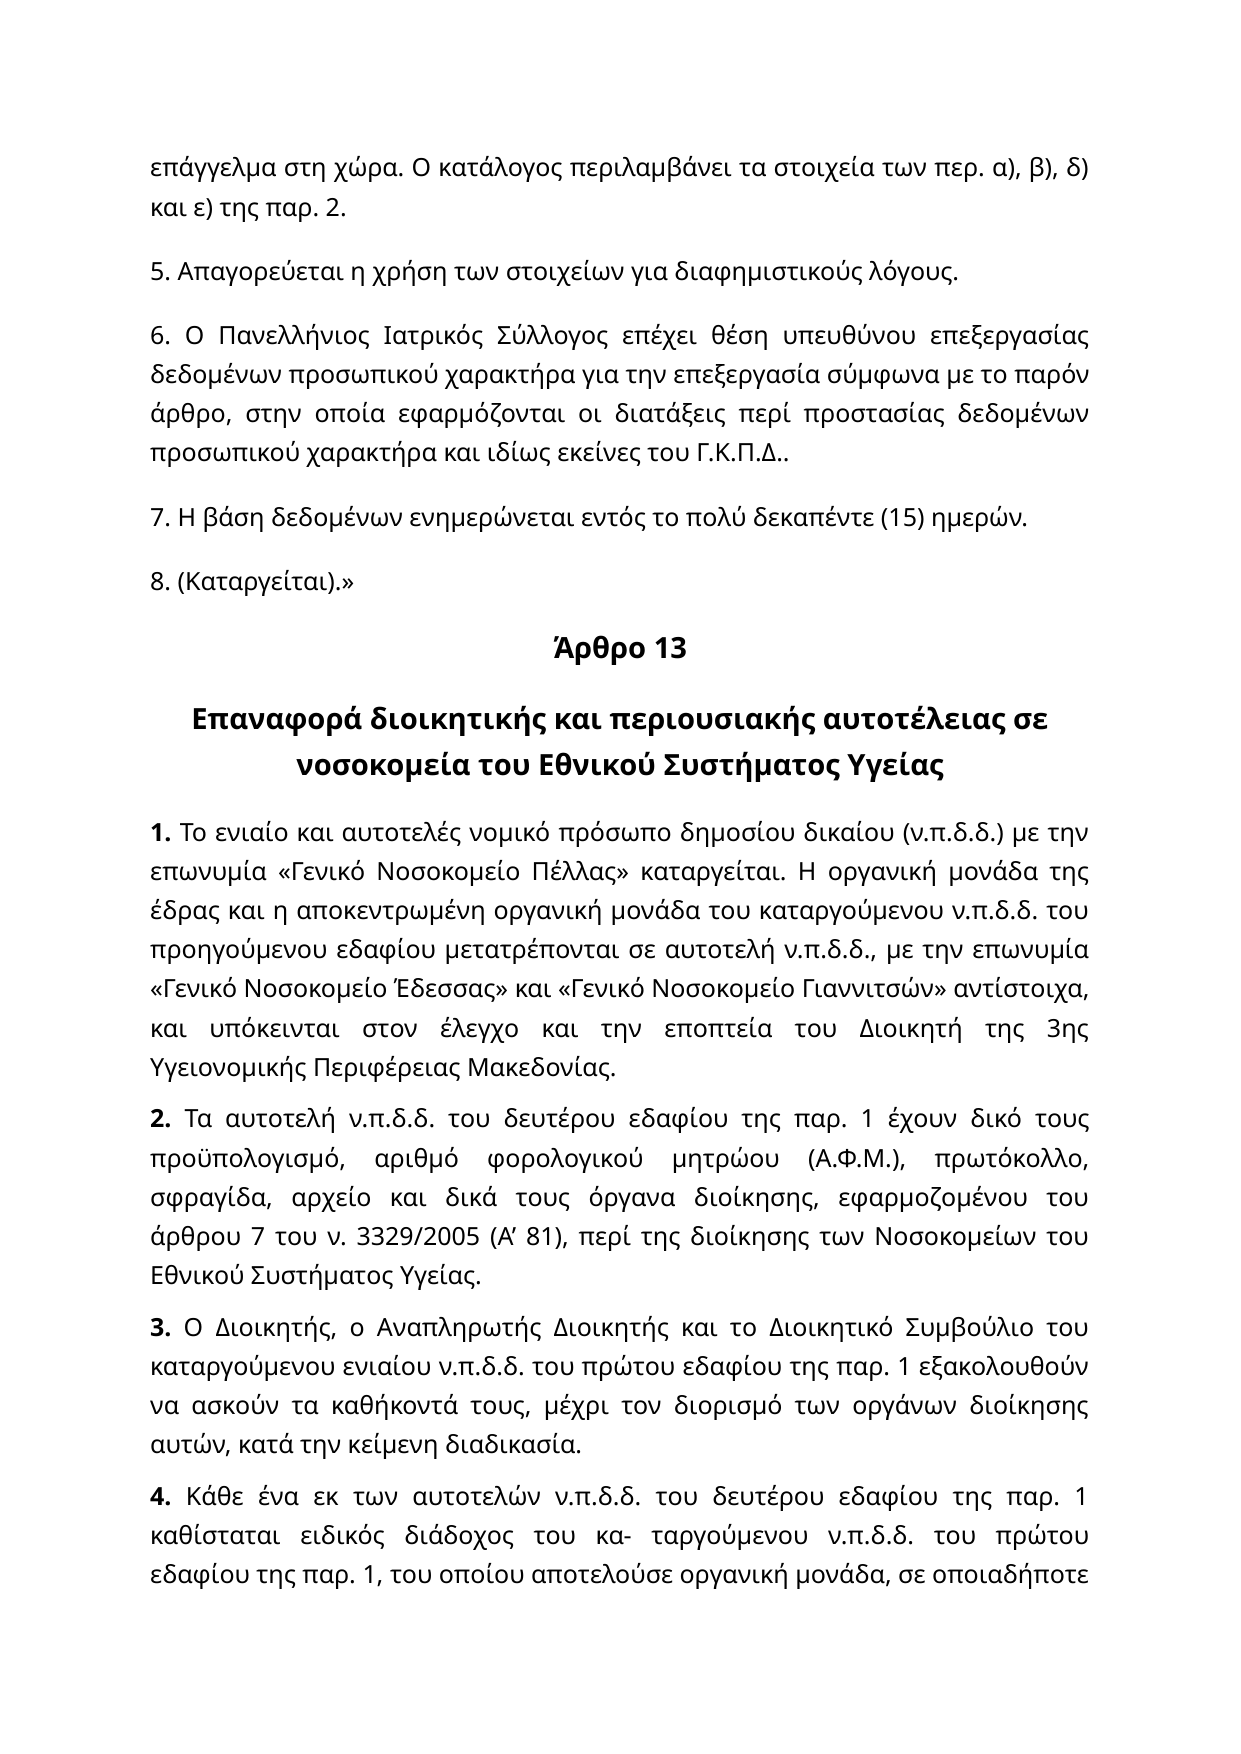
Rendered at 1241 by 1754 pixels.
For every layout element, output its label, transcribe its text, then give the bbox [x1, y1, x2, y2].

text 1. Το ενιαίο και αυτοτελές νομικό πρόσωπο δημοσίου δικαίου (ν.π.δ.δ.) με την επωνυμία «Γενικό Νοσοκομείο Πέλλας» καταργείται. Η οργανική μονάδα της έδρας και η αποκεντρωμένη οργανική μονάδα του καταργούμενου ν.π.δ.δ. του προηγούμενου εδαφίου μετατρέπονται σε αυτοτελή ν.π.δ.δ., με την επωνυμία «Γενικό Νοσοκομείο Έδεσσας» και «Γενικό Νοσοκομείο Γιαννιτσών» αντίστοιχα, και υπόκεινται στον έλεγχο και την εποπτεία του Διοικητή της 3ης Υγειονομικής Περιφέρειας Μακεδονίας. [150, 814, 1090, 1083]
text 5. Απαγορεύεται η χρήση των στοιχείων για διαφημιστικούς λόγους. [150, 253, 1090, 287]
text 7. Η βάση δεδομένων ενημερώνεται εντός το πολύ δεκαπέντε (15) ημερών. [150, 499, 1090, 533]
text επάγγελμα στη χώρα. Ο κατάλογος περιλαμβάνει τα στοιχεία των περ. α), β), δ) και ε) της παρ. 2. [150, 150, 1090, 223]
text 6. Ο Πανελλήνιος Ιατρικός Σύλλογος επέχει θέση υπευθύνου επεξεργασίας δεδομένων προσωπικού χαρακτήρα για την επεξεργασία σύμφωνα με το παρόν άρθρο, στην οποία εφαρμόζονται οι διατάξεις περί προστασίας δεδομένων προσωπικού χαρακτήρα και ιδίως εκείνες του Γ.Κ.Π.Δ.. [150, 317, 1090, 469]
subtitle Άρθρο 13 [150, 627, 1090, 667]
text 2. Τα αυτοτελή ν.π.δ.δ. του δευτέρου εδαφίου της παρ. 1 έχουν δικό τους προϋπολογισμό, αριθμό φορολογικού μητρώου (Α.Φ.Μ.), πρωτόκολλο, σφραγίδα, αρχείο και δικά τους όργανα διοίκησης, εφαρμοζομένου του άρθρου 7 του ν. 3329/2005 (Α’ 81), περί της διοίκησης των Νοσοκομείων του Εθνικού Συστήματος Υγείας. [150, 1101, 1090, 1292]
text 3. Ο Διοικητής, ο Αναπληρωτής Διοικητής και το Διοικητικό Συμβούλιο του καταργούμενου ενιαίου ν.π.δ.δ. του πρώτου εδαφίου της παρ. 1 εξακολουθούν να ασκούν τα καθήκοντά τους, μέχρι τον διορισμό των οργάνων διοίκησης αυτών, κατά την κείμενη διαδικασία. [150, 1309, 1090, 1461]
text 4. Κάθε ένα εκ των αυτοτελών ν.π.δ.δ. του δευτέρου εδαφίου της παρ. 1 καθίσταται ειδικός διάδοχος του κα- ταργούμενου ν.π.δ.δ. του πρώτου εδαφίου της παρ. 1, του οποίου αποτελούσε οργανική μονάδα, σε οποιαδήποτε [150, 1478, 1090, 1591]
text 8. (Καταργείται).» [150, 563, 1090, 597]
subtitle Επαναφορά διοικητικής και περιουσιακής αυτοτέλειας σε νοσοκομεία του Εθνικού Συστήματος Υγείας [150, 698, 1090, 783]
